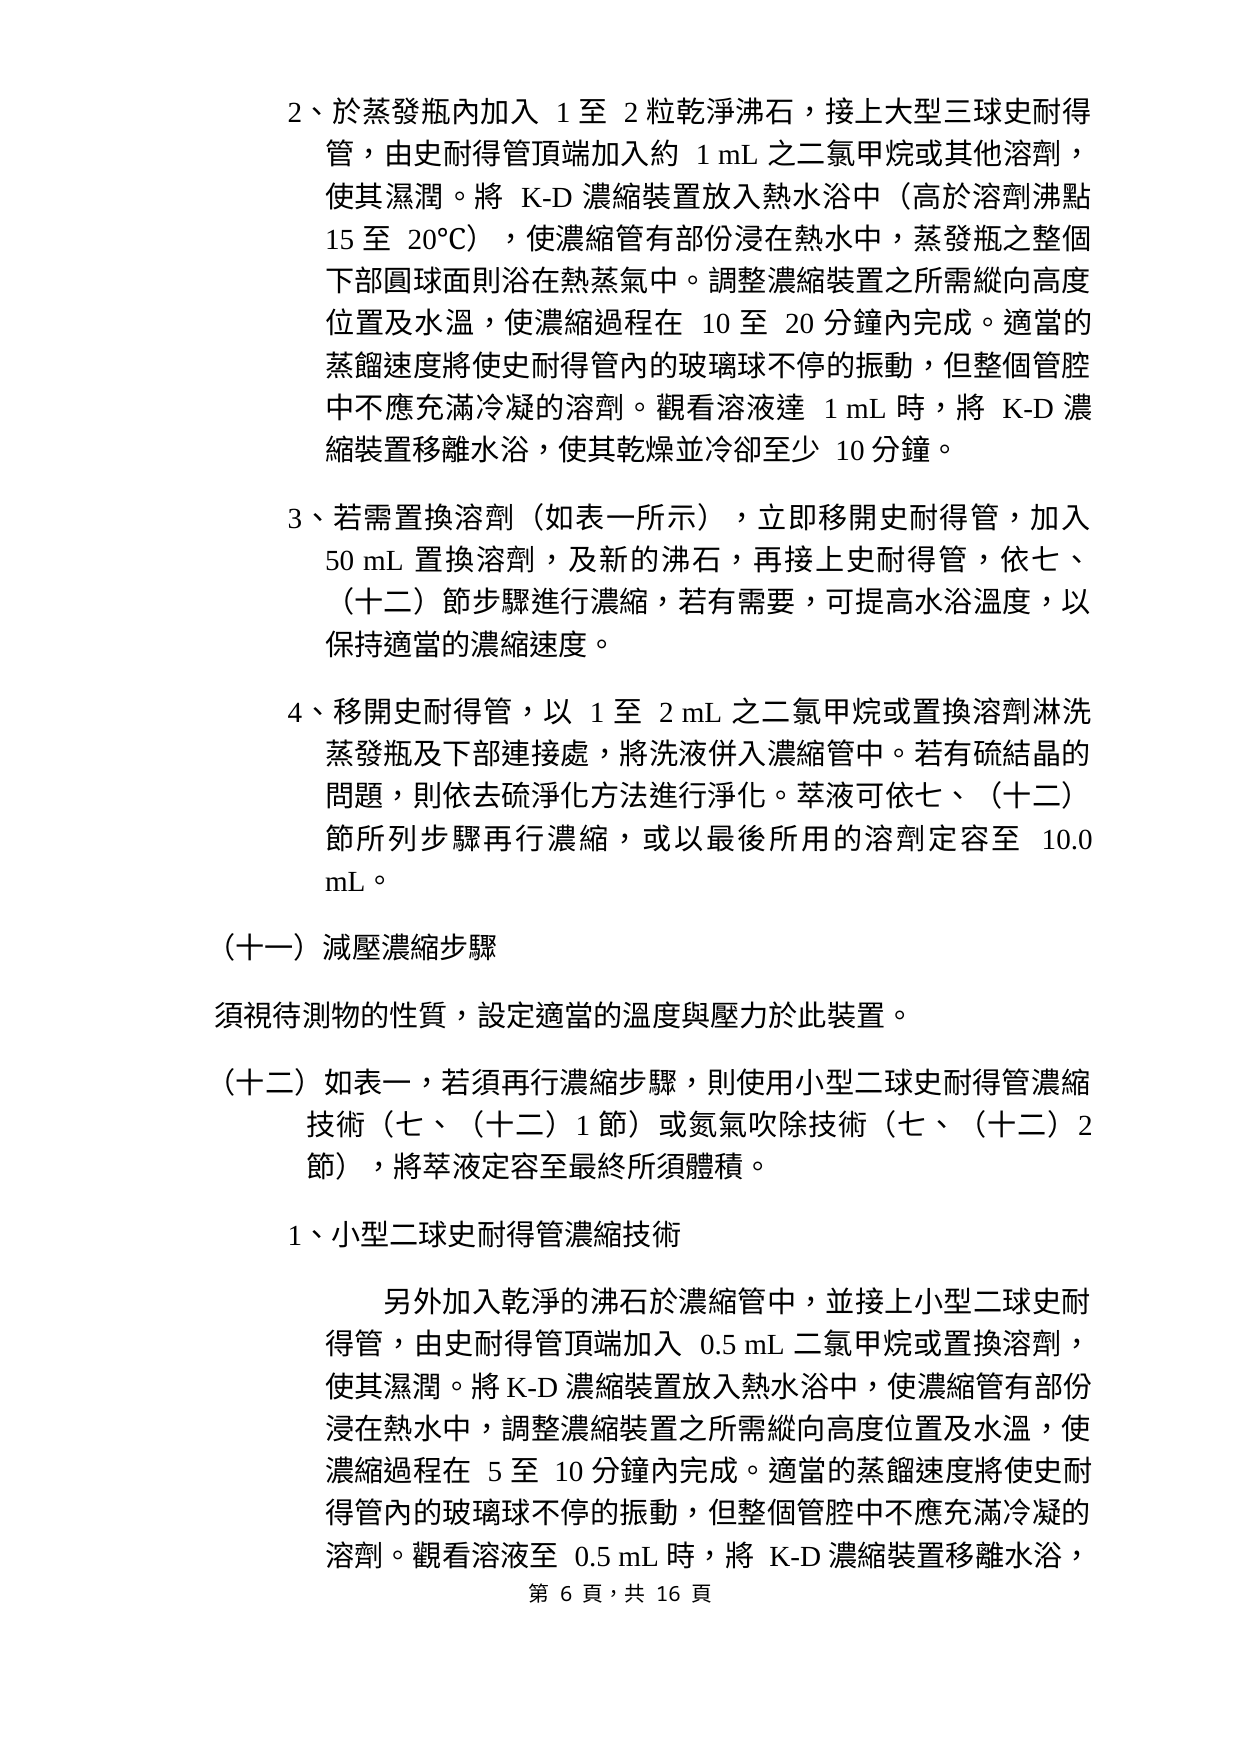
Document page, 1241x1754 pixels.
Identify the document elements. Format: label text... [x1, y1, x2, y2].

text 1、小型二球史耐得管濃縮技術 [287, 1211, 1092, 1254]
text 3、若需置換溶劑（如表一所示），立即移開史耐得管，加入 50 mL 置換溶劑，及新的沸石，再接上史耐得管，依七、（十二）節步驟進行濃縮，若有需要，可提高水浴溫度，以保持適當的濃縮速度。 [287, 494, 1092, 663]
text 4、移開史耐得管，以 1 至 2 mL 之二氯甲烷或置換溶劑淋洗蒸發瓶及下部連接處，將洗液併入濃縮管中。若有硫結晶的問題，則依去硫淨化方法進行淨化。萃液可依七、（十二）節所列步驟再行濃縮，或以最後所用的溶劑定容至 10.0 mL。 [287, 688, 1092, 900]
text 2、於蒸發瓶內加入 1 至 2 粒乾淨沸石，接上大型三球史耐得管，由史耐得管頂端加入約 1 mL 之二氯甲烷或其他溶劑，使其濕潤。將 K-D 濃縮裝置放入熱水浴中（高於溶劑沸點 15 至 20℃），使濃縮管有部份浸在熱水中，蒸發瓶之整個下部圓球面則浴在熱蒸氣中。調整濃縮裝置之所需縱向高度位置及水溫，使濃縮過程在 10 至 20 分鐘內完成。適當的蒸餾速度將使史耐得管內的玻璃球不停的振動，但整個管腔中不應充滿冷凝的溶劑。觀看溶液達 1 mL 時，將 K-D 濃縮裝置移離水浴，使其乾燥並冷卻至少 10 分鐘。 [287, 89, 1092, 469]
text （十二）如表一，若須再行濃縮步驟，則使用小型二球史耐得管濃縮技術（七、（十二）1 節）或氮氣吹除技術（七、（十二）2 節），將萃液定容至最終所須體積。 [206, 1059, 1092, 1186]
text 另外加入乾淨的沸石於濃縮管中，並接上小型二球史耐得管，由史耐得管頂端加入 0.5 mL 二氯甲烷或置換溶劑，使其濕潤。將K-D 濃縮裝置放入熱水浴中，使濃縮管有部份浸在熱水中，調整濃縮裝置之所需縱向高度位置及水溫，使濃縮過程在 5 至 10 分鐘內完成。適當的蒸餾速度將使史耐得管內的玻璃球不停的振動，但整個管腔中不應充滿冷凝的溶劑。觀看溶液至 0.5 mL 時，將 K-D 濃縮裝置移離水浴，使其乾燥並冷卻至少 10 分鐘。移開史耐得管，以 0.2 mL 之萃取溶劑淋洗蒸發瓶及下部連接處，將洗液併入濃縮管中。以溶劑調整最終體積至 1.0 至 2.0 mL，如表一所示。 [325, 1279, 1092, 1575]
text （十一）減壓濃縮步驟 [206, 925, 1092, 967]
text 須視待測物的性質，設定適當的溫度與壓力於此裝置。 [148, 992, 1092, 1034]
